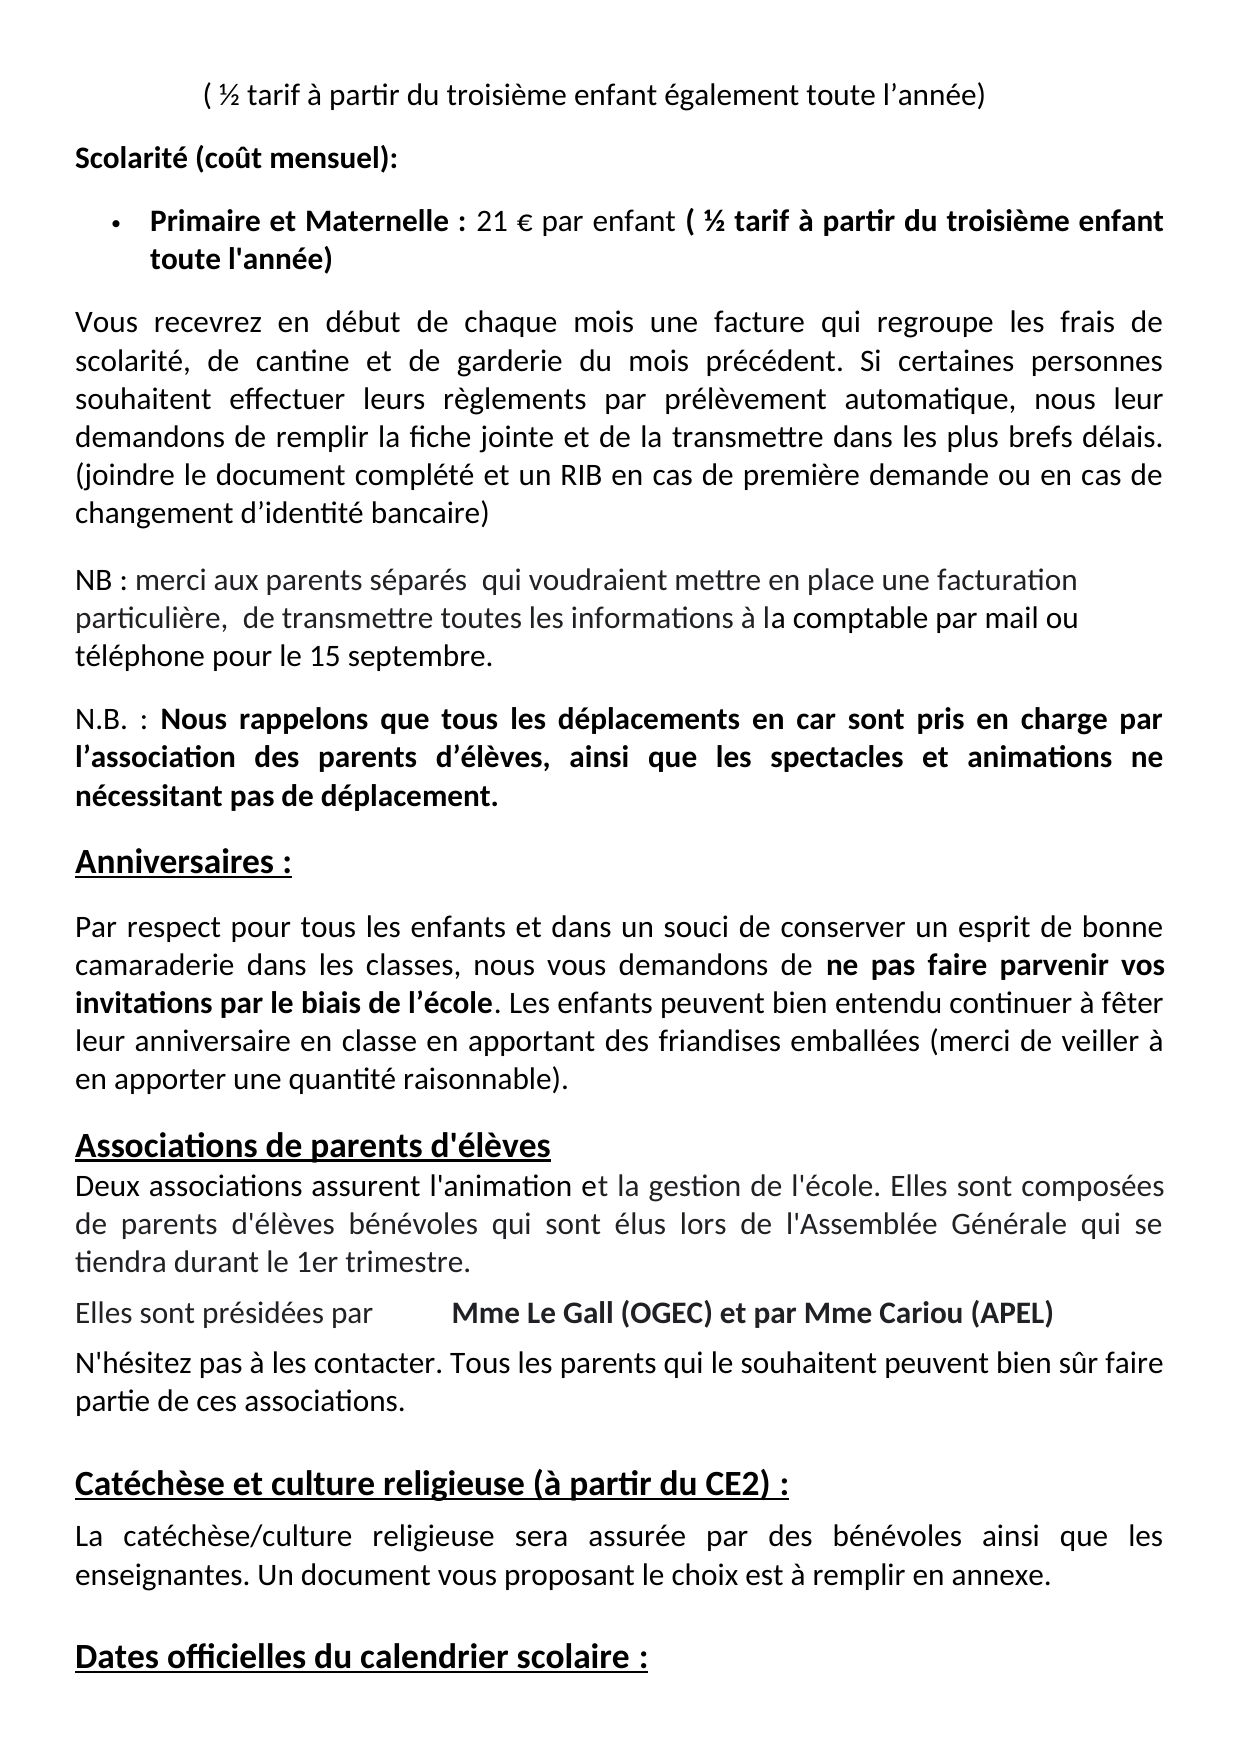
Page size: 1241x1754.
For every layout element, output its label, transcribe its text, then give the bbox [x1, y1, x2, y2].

text Par respect pour tous les enfants et dans un souci de conserver un esprit de bonne camaraderie dans les classes, nous vous demandons de ne pas faire parvenir vos invitations par le biais de l’école. Les enfants peuvent bien entendu continuer à fêter leur anniversaire en classe en apportant des friandises emballées (merci de veiller à en apporter une quantité raisonnable). [75, 907, 1165, 1098]
text N.B. : Nous rappelons que tous les déplacements en car sont pris en charge par l’association des parents d’élèves, ainsi que les spectacles et animations ne nécessitant pas de déplacement. [75, 699, 1165, 814]
text N'hésitez pas à les contacter. Tous les parents qui le souhaitent peuvent bien sûr faire partie de ces associations. [75, 1343, 1165, 1419]
text La catéchèse/culture religieuse sera assurée par des bénévoles ainsi que les enseignantes. Un document vous proposant le choix est à remplir en annexe. [75, 1517, 1165, 1593]
subtitle Anniversaires : [75, 839, 1165, 882]
text Deux associations assurent l'animation et la gestion de l'école. Elles sont composées de parents d'élèves bénévoles qui sont élus lors de l'Assemblée Générale qui se tiendra durant le 1er trimestre. [75, 1166, 1165, 1280]
text NB : merci aux parents séparés qui voudraient mettre en place une facturation particulière, de transmettre toutes les informations à la comptable par mail ou téléphone pour le 15 septembre. [75, 560, 1165, 674]
text Dates officielles du calendrier scolaire : [75, 1634, 1165, 1677]
list Primaire et Maternelle : 21 € par enfant ( ½ tarif à partir du troisième enfant toute l'année) [112, 201, 1165, 277]
text Vous recevrez en début de chaque mois une facture qui regroupe les frais de scolarité, de cantine et de garderie du mois précédent. Si certaines personnes souhaitent effectuer leurs règlements par prélèvement automatique, nous leur demandons de remplir la fiche jointe et de la transmettre dans les plus brefs délais. (joindre le document complété et un RIB en cas de première demande ou en cas de changement d’identité bancaire) [75, 302, 1165, 531]
text Elles sont présidées par Mme Le Gall (OGEC) et par Mme Cariou (APEL) [75, 1293, 1165, 1331]
text Associations de parents d'élèves [75, 1123, 1165, 1166]
text Scolarité (coût mensuel): [75, 138, 1165, 176]
text ( ½ tarif à partir du troisième enfant également toute l’année) [75, 75, 1165, 113]
text Catéchèse et culture religieuse (à partir du CE2) : [75, 1461, 1165, 1504]
